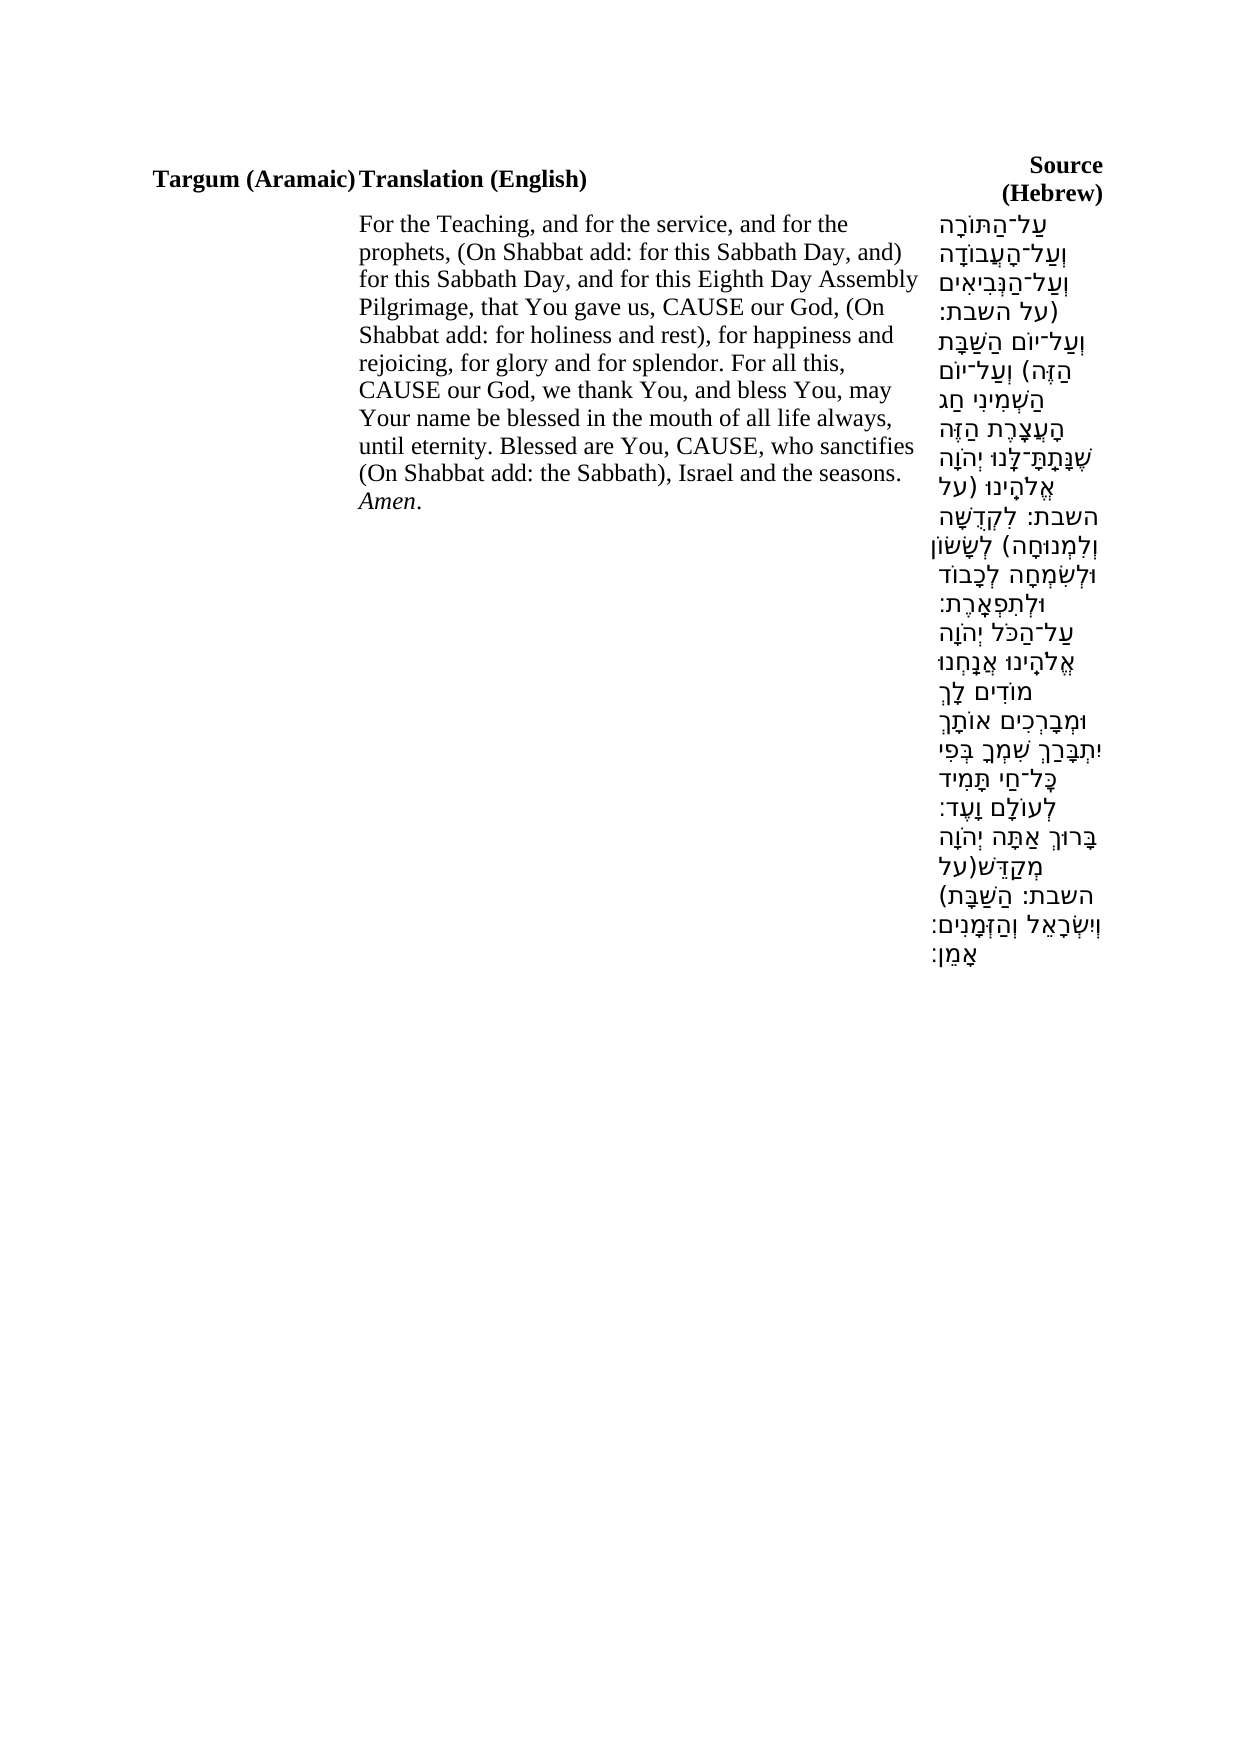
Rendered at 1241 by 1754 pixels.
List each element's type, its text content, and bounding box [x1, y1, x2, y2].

table_header Targum (Aramaic) [136, 150, 357, 208]
table_cell [136, 209, 357, 970]
table_cell For the Teaching, and for the service, and for the prophets, (On Shabbat add: for this Sabbath Day, and) for this Sabbath Day, and for this Eighth Day Assembly Pilgrimage, that You gave us, CAUSE our God, (On Shabbat add: for holiness and rest), for happiness and rejoicing, for glory and for splendor. For all this, CAUSE our God, we thank You, and bless You, may Your name be blessed in the mouth of all life always, until eternity. Blessed are You, CAUSE, who sanctifies (On Shabbat add: the Sabbath), Israel and the seasons. Amen. [357, 209, 928, 970]
table_cell עַל־הַתּוֹרָה וְעַל־הָעֲבוֹדָה וְעַל־הַנְּבִיאִים (על השבת: וְעַל־יוֹם הַשַּׁבָּת הַזֶּה) וְעַל־יוֹם הַשְׁמִינִי חַג הָעֲצֶָרֶת הַזֶּה שֶׁנָּתַֽתָּ־לָּֽנוּ יְהֹוָה אֱלֹהֵֽינוּ (על השבת: לִקְדֻשָּׁה וְלִמְנוּחָה) לְשָׂשּׂוֹן וּלְשִׂמְחָה לְכָבוֹד וּלְתִפְאָֽרֶת׃ עַל־הַכֹּל יְהֹוָה אֱלֹהֵֽינוּ אֲנַֽחְנוּ מוֹדִים לָךְ וּמְבָרְכִים אוֹתָךְ יִתְבָּרַךְ שִׁמְךָ בְּפִי כׇּל־חַי תָּמִיד לְעוֹלָם וָעֶד׃ בָּרוּךְ אַתָּה יְהֹוָה מְקַדֵּשׁ(על השבת: הַשַּׁבָּת) וְיִשְׂרָאֵל וְהַזְּמָנִים׃ אָמֵן׃ [928, 209, 1104, 970]
table_header Translation (English) [357, 150, 928, 208]
table_header Source (Hebrew) [928, 150, 1104, 208]
